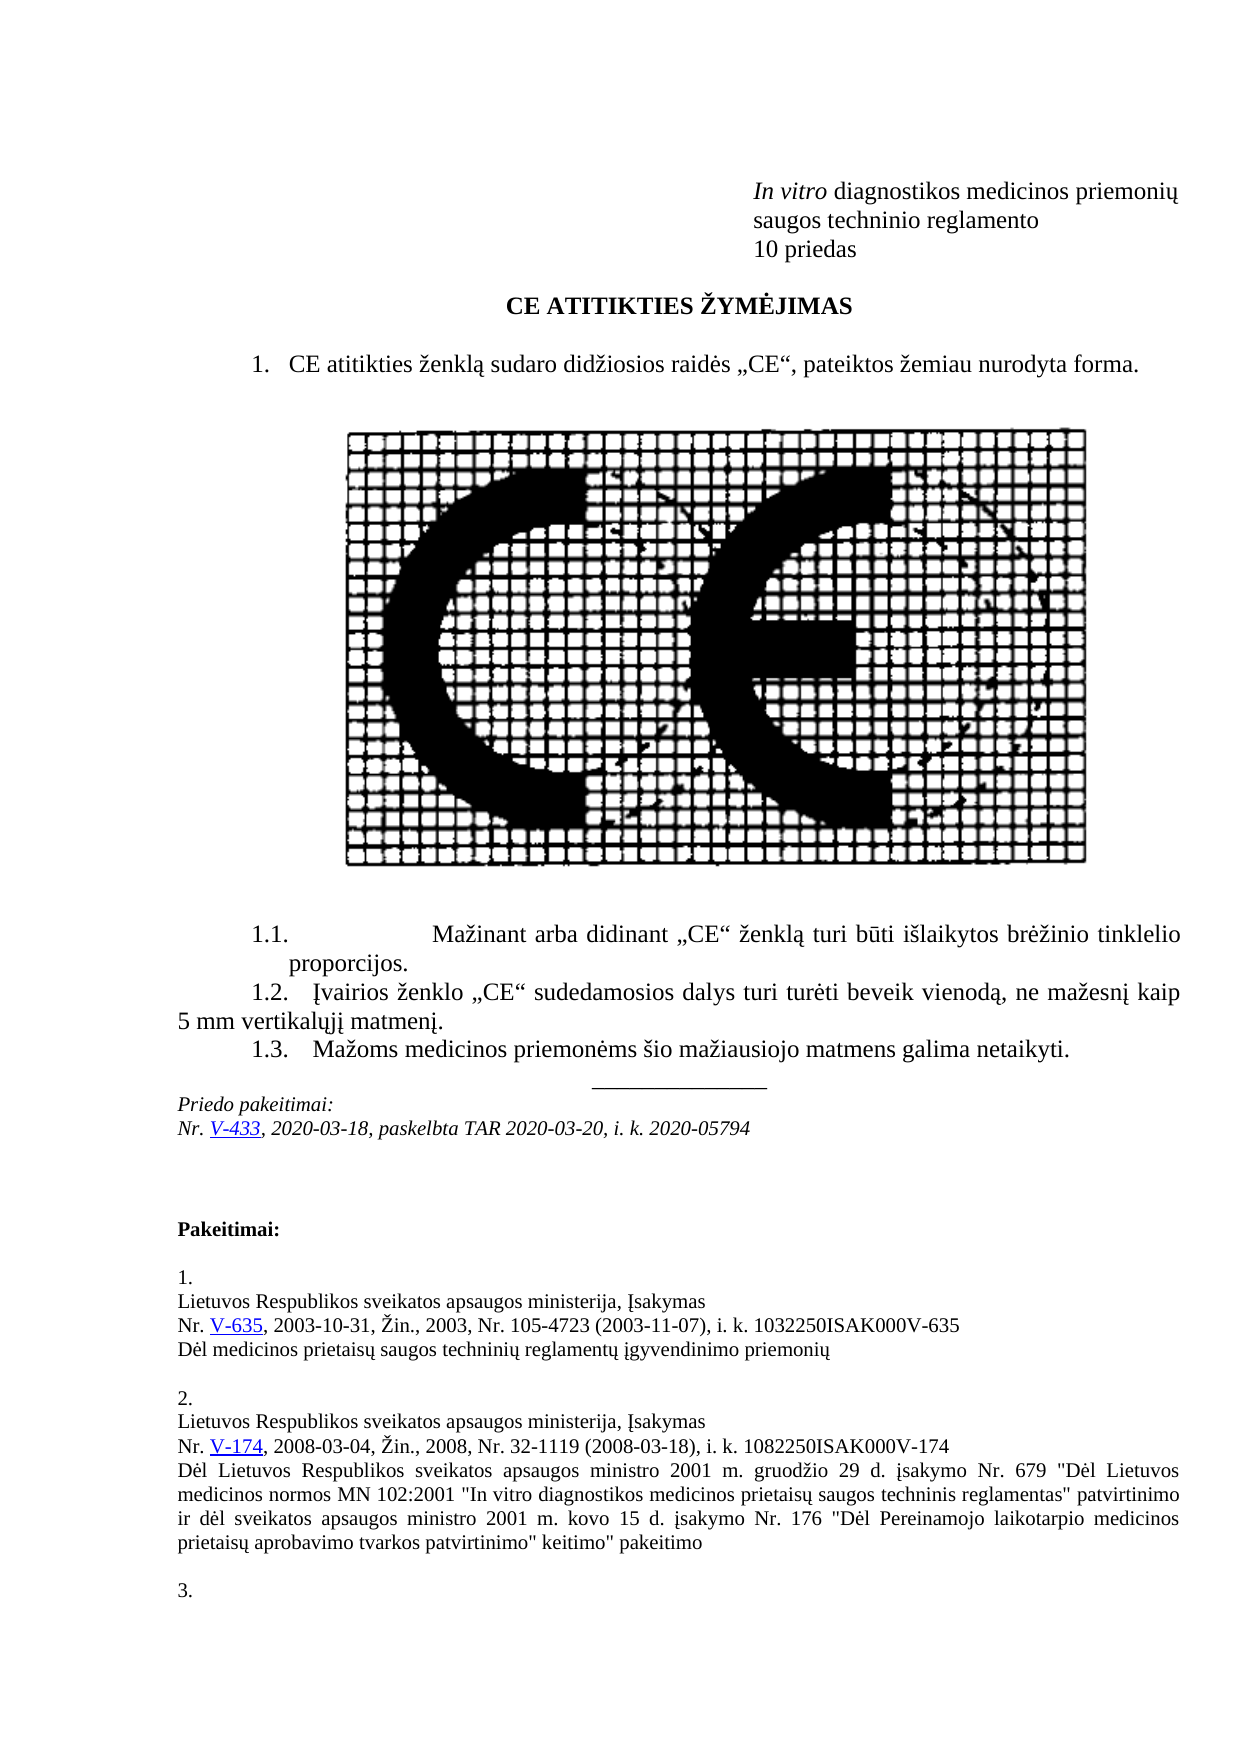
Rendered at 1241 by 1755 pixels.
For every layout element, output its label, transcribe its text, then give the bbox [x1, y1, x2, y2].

text Pakeitimai: [177, 1217, 1181, 1241]
text In vitro diagnostikos medicinos priemonių [753, 176, 1181, 205]
text Nr. V-433, 2020-03-18, paskelbta TAR 2020-03-20, i. k. 2020-05794 [177, 1116, 1181, 1140]
text 1. [177, 1265, 1181, 1289]
text ______________ [177, 1063, 1181, 1092]
text 3. [177, 1578, 1181, 1602]
text Lietuvos Respublikos sveikatos apsaugos ministerija, Įsakymas [177, 1289, 1181, 1313]
text 1.2. Įvairios ženklo „CE“ sudedamosios dalys turi turėti beveik vienodą, ne mažesnį kaip 5 mm vertikalųjį matmenį. [177, 977, 1181, 1034]
text 10 priedas [753, 234, 1181, 263]
text Priedo pakeitimai: [177, 1092, 1181, 1116]
text Dėl Lietuvos Respublikos sveikatos apsaugos ministro 2001 m. gruodžio 29 d. įsakymo Nr. 679 "Dėl Lietuvos medicinos normos MN 102:2001 "In vitro diagnostikos medicinos prietaisų saugos techninis reglamentas" patvirtinimo ir dėl sveikatos apsaugos ministro 2001 m. kovo 15 d. įsakymo Nr. 176 "Dėl Pereinamojo laikotarpio medicinos prietaisų aprobavimo tvarkos patvirtinimo" keitimo" pakeitimo [177, 1458, 1181, 1554]
text CE ATITIKTIES ŽYMĖJIMAS [177, 291, 1181, 320]
text Nr. V-635, 2003-10-31, Žin., 2003, Nr. 105-4723 (2003-11-07), i. k. 1032250ISAK000V-635 [177, 1313, 1181, 1337]
text Nr. V-174, 2008-03-04, Žin., 2008, Nr. 32-1119 (2008-03-18), i. k. 1082250ISAK000V-174 [177, 1433, 1181, 1458]
text Lietuvos Respublikos sveikatos apsaugos ministerija, Įsakymas [177, 1409, 1181, 1433]
text 2. [177, 1385, 1181, 1409]
text saugos techninio reglamento [753, 205, 1181, 234]
text 1.1. Mažinant arba didinant „CE“ ženklą turi būti išlaikytos brėžinio tinklelio proporcijos. [251, 919, 1181, 977]
text 1. CE atitikties ženklą sudaro didžiosios raidės „CE“, pateiktos žemiau nurodyta forma. [251, 349, 1181, 378]
text Dėl medicinos prietaisų saugos techninių reglamentų įgyvendinimo priemonių [177, 1337, 1181, 1361]
text 1.3. Mažoms medicinos priemonėms šio mažiausiojo matmens galima netaikyti. [177, 1034, 1181, 1063]
